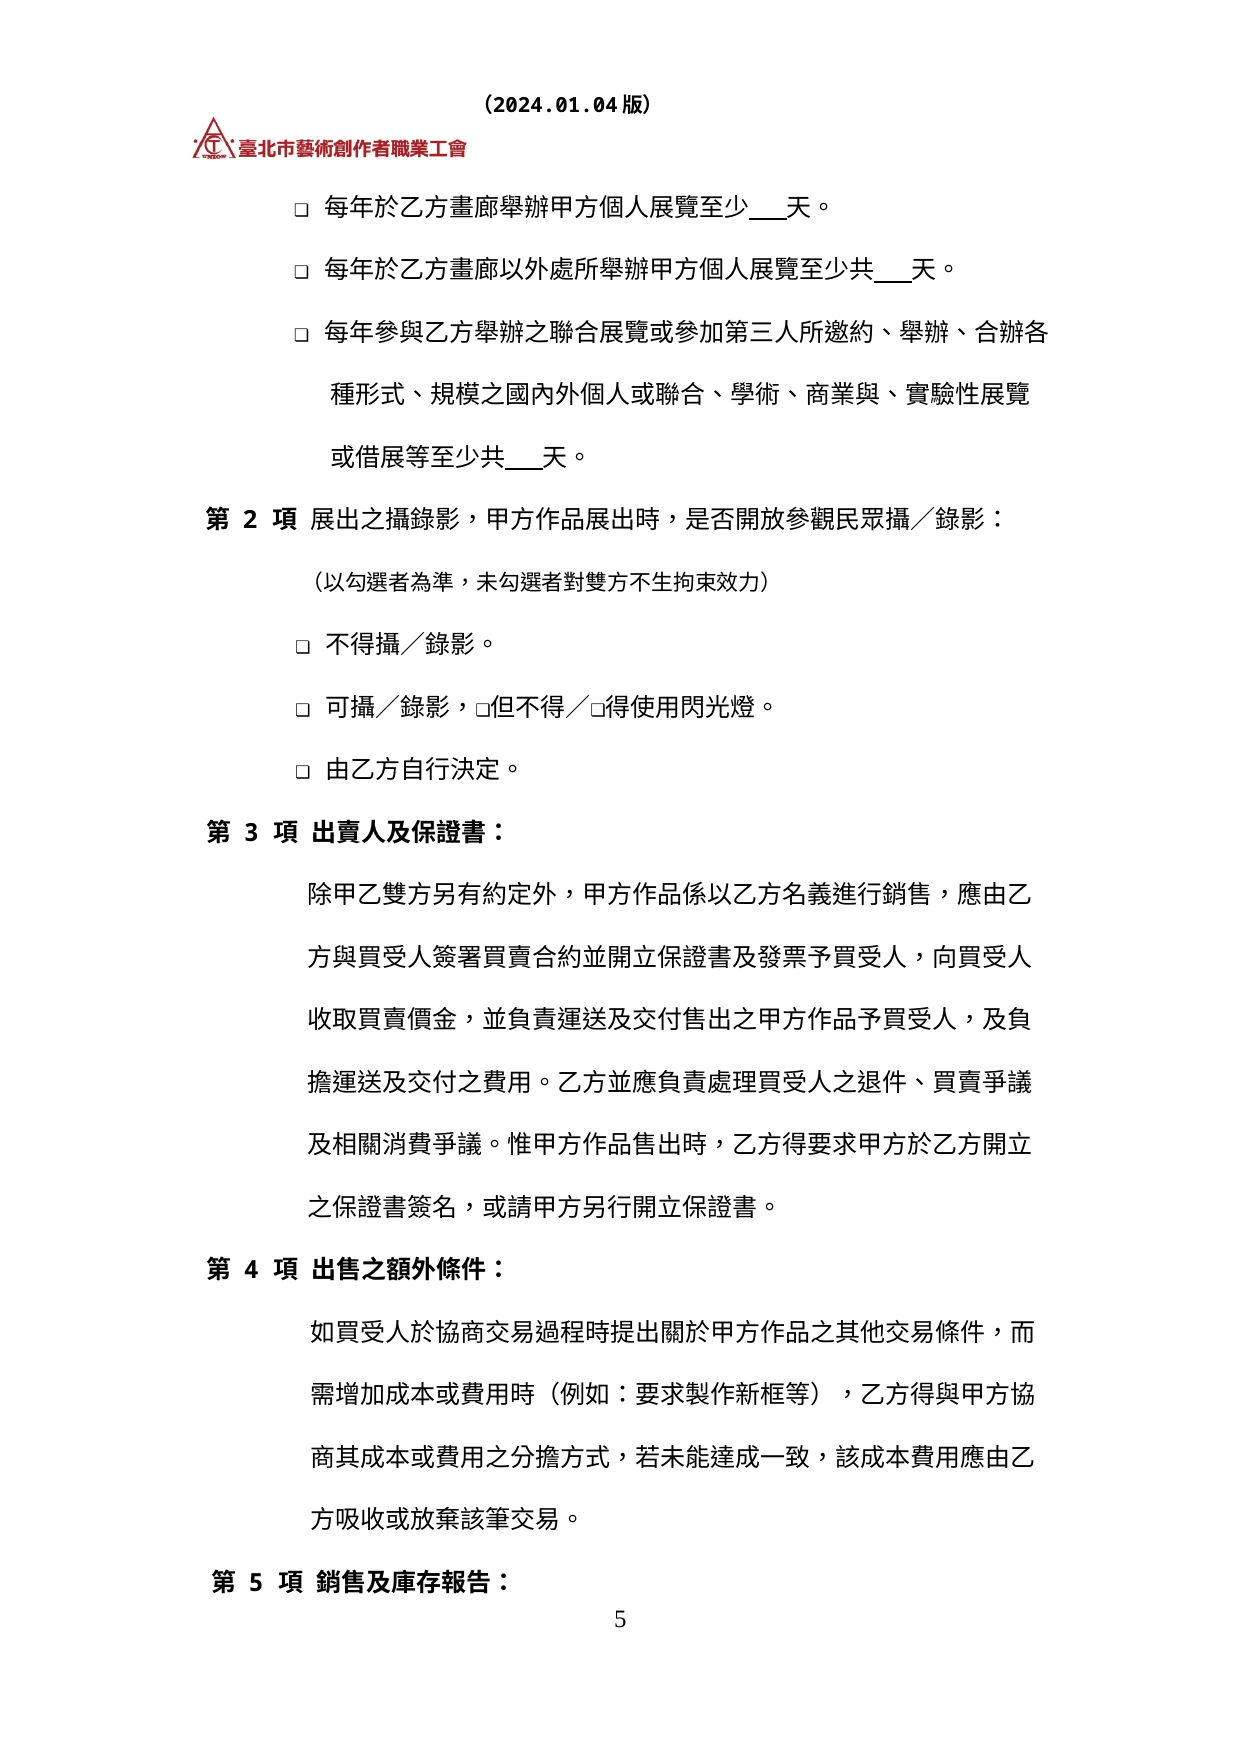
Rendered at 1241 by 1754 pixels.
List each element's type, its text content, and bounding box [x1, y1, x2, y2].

text 第 2 項 展出之攝錄影，甲方作品展出時，是否開放參觀民眾攝／錄影： [205, 476, 1053, 539]
text 第 5 項 銷售及庫存報告： [211, 1539, 1053, 1601]
text ❏ 由乙方自行決定。 [295, 726, 1053, 789]
text ❏ 每年於乙方畫廊以外處所舉辦甲方個人展覽至少共 天。 [294, 226, 1053, 289]
text ❏ 每年參與乙方舉辦之聯合展覽或參加第三人所邀約、舉辦、合辦各種形式、規模之國內外個人或聯合、學術、商業與、實驗性展覽或借展等至少共 天。 [294, 289, 1053, 476]
text 第 4 項 出售之額外條件： [206, 1226, 1053, 1289]
text 如買受人於協商交易過程時提出關於甲方作品之其他交易條件，而需增加成本或費用時（例如：要求製作新框等），乙方得與甲方協商其成本或費用之分擔方式，若未能達成一致，該成本費用應由乙方吸收或放棄該筆交易。 [310, 1289, 1053, 1539]
text ❏ 可攝／錄影，❏但不得／❏得使用閃光燈。 [295, 664, 1053, 726]
text 第 3 項 出賣人及保證書： [206, 789, 1053, 851]
text （以勾選者為準，未勾選者對雙方不生拘束效力） [301, 539, 1053, 601]
text ❏ 每年於乙方畫廊舉辦甲方個人展覽至少 天。 [294, 164, 1053, 226]
text ❏ 不得攝／錄影。 [295, 601, 1053, 664]
text 除甲乙雙方另有約定外，甲方作品係以乙方名義進行銷售，應由乙方與買受人簽署買賣合約並開立保證書及發票予買受人，向買受人收取買賣價金，並負責運送及交付售出之甲方作品予買受人，及負擔運送及交付之費用。乙方並應負責處理買受人之退件、買賣爭議及相關消費爭議。惟甲方作品售出時，乙方得要求甲方於乙方開立之保證書簽名，或請甲方另行開立保證書。 [307, 851, 1053, 1226]
